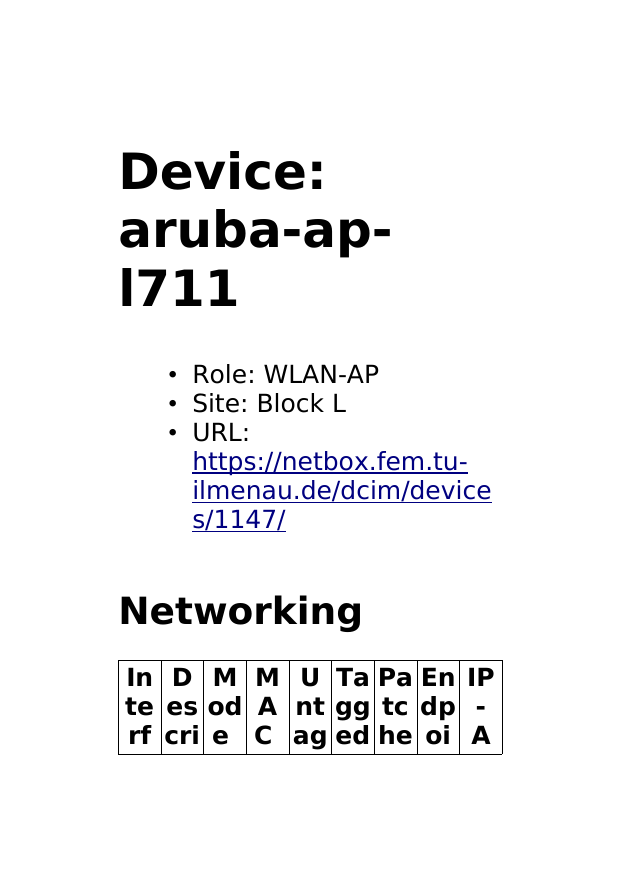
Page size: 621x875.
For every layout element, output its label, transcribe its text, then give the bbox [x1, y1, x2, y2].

table_header Descri [162, 661, 203, 754]
table_header Interf [119, 661, 161, 754]
subtitle Device: aruba-ap-l711 [118, 143, 502, 318]
list Role: WLAN-AP [177, 360, 502, 389]
table_header Mode [204, 661, 246, 754]
table_header Patche [375, 661, 417, 754]
list URL: https://netbox.fem.tu-ilmenau.de/dcim/devices/1147/ [177, 418, 502, 535]
table_header Untag [290, 661, 331, 754]
table_header MAC [247, 661, 289, 754]
subtitle Networking [118, 589, 502, 633]
table_header IP-A [460, 661, 502, 754]
table_header Tagged [332, 661, 374, 754]
list Site: Block L [177, 389, 502, 418]
table_header Endpoi [418, 661, 459, 754]
